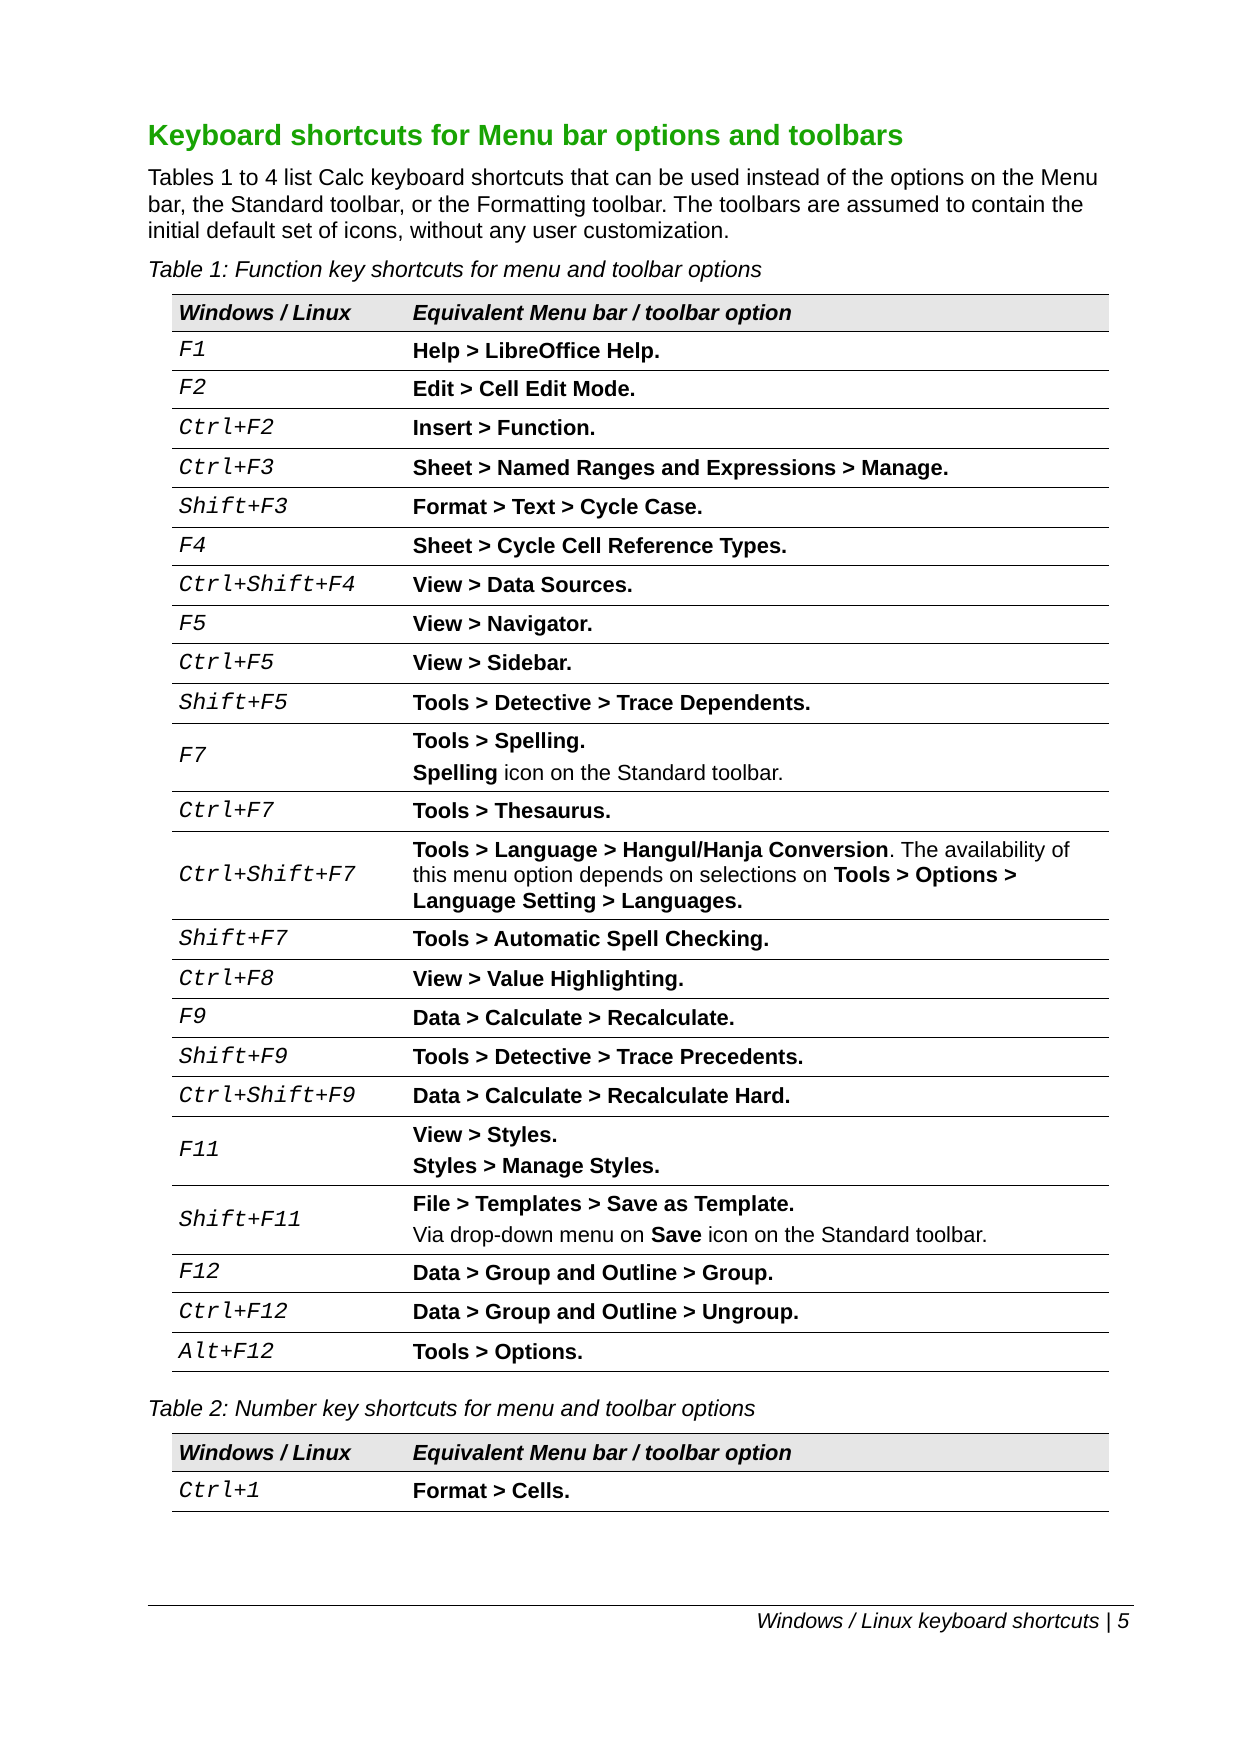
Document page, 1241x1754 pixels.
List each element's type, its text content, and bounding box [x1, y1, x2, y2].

table_cell Edit > Cell Edit Mode. [406, 371, 1109, 408]
table_cell Ctrl+F3 [172, 449, 406, 487]
table_cell Data > Calculate > Recalculate. [406, 999, 1109, 1037]
table_cell F4 [172, 528, 406, 565]
table_cell Ctrl+Shift+F9 [172, 1077, 406, 1116]
table_cell Ctrl+F7 [172, 792, 406, 831]
table_cell View > Sidebar. [406, 644, 1109, 683]
table_cell Tools > Automatic Spell Checking. [406, 920, 1109, 959]
table_cell File > Templates > Save as Template. Via drop-down menu on Save icon on the Standard toolbar. [406, 1186, 1109, 1254]
table_cell Shift+F5 [172, 684, 406, 722]
table_header Equivalent Menu bar / toolbar option [406, 295, 1109, 331]
table_header Windows / Linux [172, 1434, 406, 1471]
text Table 2: Number key shortcuts for menu and toolbar options [148, 1395, 1134, 1422]
table_cell Ctrl+F8 [172, 960, 406, 998]
table_cell Ctrl+F5 [172, 644, 406, 683]
table_cell F5 [172, 606, 406, 643]
table_cell Alt+F12 [172, 1333, 406, 1371]
table_cell View > Value Highlighting. [406, 960, 1109, 998]
subtitle Keyboard shortcuts for Menu bar options and toolbars [148, 118, 1134, 152]
table_cell Sheet > Named Ranges and Expressions > Manage. [406, 449, 1109, 487]
table_cell F2 [172, 371, 406, 408]
table_header Windows / Linux [172, 295, 406, 331]
table_cell Insert > Function. [406, 409, 1109, 447]
table_cell Data > Group and Outline > Ungroup. [406, 1293, 1109, 1332]
table_cell Shift+F11 [172, 1186, 406, 1254]
table_cell Tools > Spelling. Spelling icon on the Standard toolbar. [406, 724, 1109, 791]
table_cell View > Styles. Styles > Manage Styles. [406, 1117, 1109, 1185]
table_cell F1 [172, 332, 406, 369]
table_cell View > Data Sources. [406, 566, 1109, 605]
table_cell Shift+F3 [172, 488, 406, 527]
table_header Equivalent Menu bar / toolbar option [406, 1434, 1109, 1471]
table_cell Help > LibreOffice Help. [406, 332, 1109, 369]
table_cell Tools > Detective > Trace Dependents. [406, 684, 1109, 722]
table_cell Tools > Options. [406, 1333, 1109, 1371]
table_cell Ctrl+F2 [172, 409, 406, 447]
table_cell Shift+F7 [172, 920, 406, 959]
table_cell F12 [172, 1255, 406, 1292]
table_cell Data > Calculate > Recalculate Hard. [406, 1077, 1109, 1116]
table_cell Tools > Thesaurus. [406, 792, 1109, 831]
table_cell View > Navigator. [406, 606, 1109, 643]
table_cell Ctrl+F12 [172, 1293, 406, 1332]
table_cell F9 [172, 999, 406, 1037]
text Tables 1 to 4 list Calc keyboard shortcuts that can be used instead of the options on the Menu bar, the Standard toolbar, or the Formatting toolbar. The toolbars are assumed to contain the initial default set of icons, without any user customization. [148, 164, 1134, 243]
table_cell Data > Group and Outline > Group. [406, 1255, 1109, 1292]
table_cell Tools > Language > Hangul/Hanja Conversion. The availability of this menu option depends on selections on Tools > Options > Language Setting > Languages. [406, 832, 1109, 919]
text Table 1: Function key shortcuts for menu and toolbar options [148, 256, 1134, 282]
table_cell Ctrl+1 [172, 1472, 406, 1511]
table_cell Tools > Detective > Trace Precedents. [406, 1038, 1109, 1076]
table_cell Shift+F9 [172, 1038, 406, 1076]
table_cell Ctrl+Shift+F7 [172, 832, 406, 919]
table_cell Format > Text > Cycle Case. [406, 488, 1109, 527]
table_cell F11 [172, 1117, 406, 1185]
table_cell Sheet > Cycle Cell Reference Types. [406, 528, 1109, 565]
table_cell F7 [172, 724, 406, 791]
table_cell Format > Cells. [406, 1472, 1109, 1511]
table_cell Ctrl+Shift+F4 [172, 566, 406, 605]
